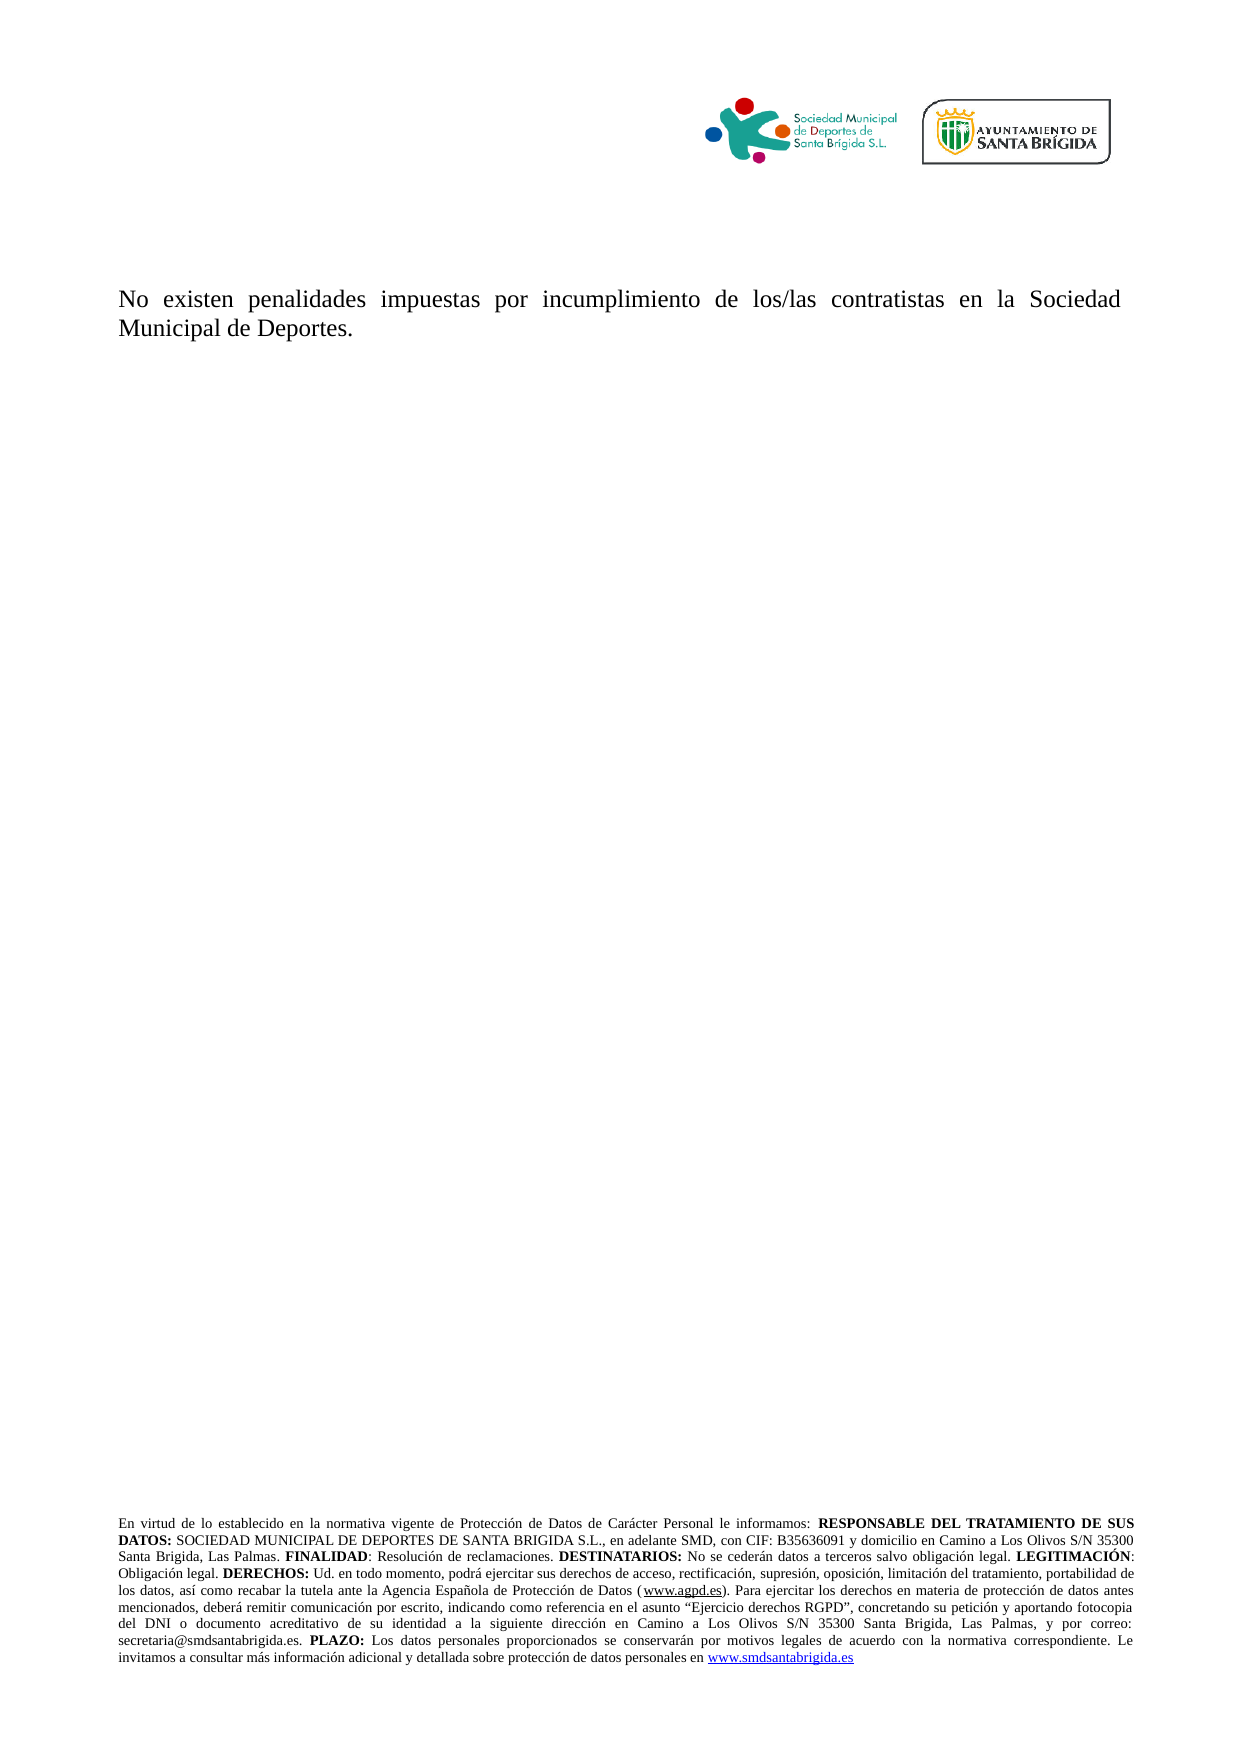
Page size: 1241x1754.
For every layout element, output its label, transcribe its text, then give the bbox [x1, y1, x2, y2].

text No existen penalidades impuestas por incumplimiento de los/las contratistas en la Sociedad Municipal de Deportes. [118, 284, 1122, 342]
picture [702, 95, 1127, 178]
